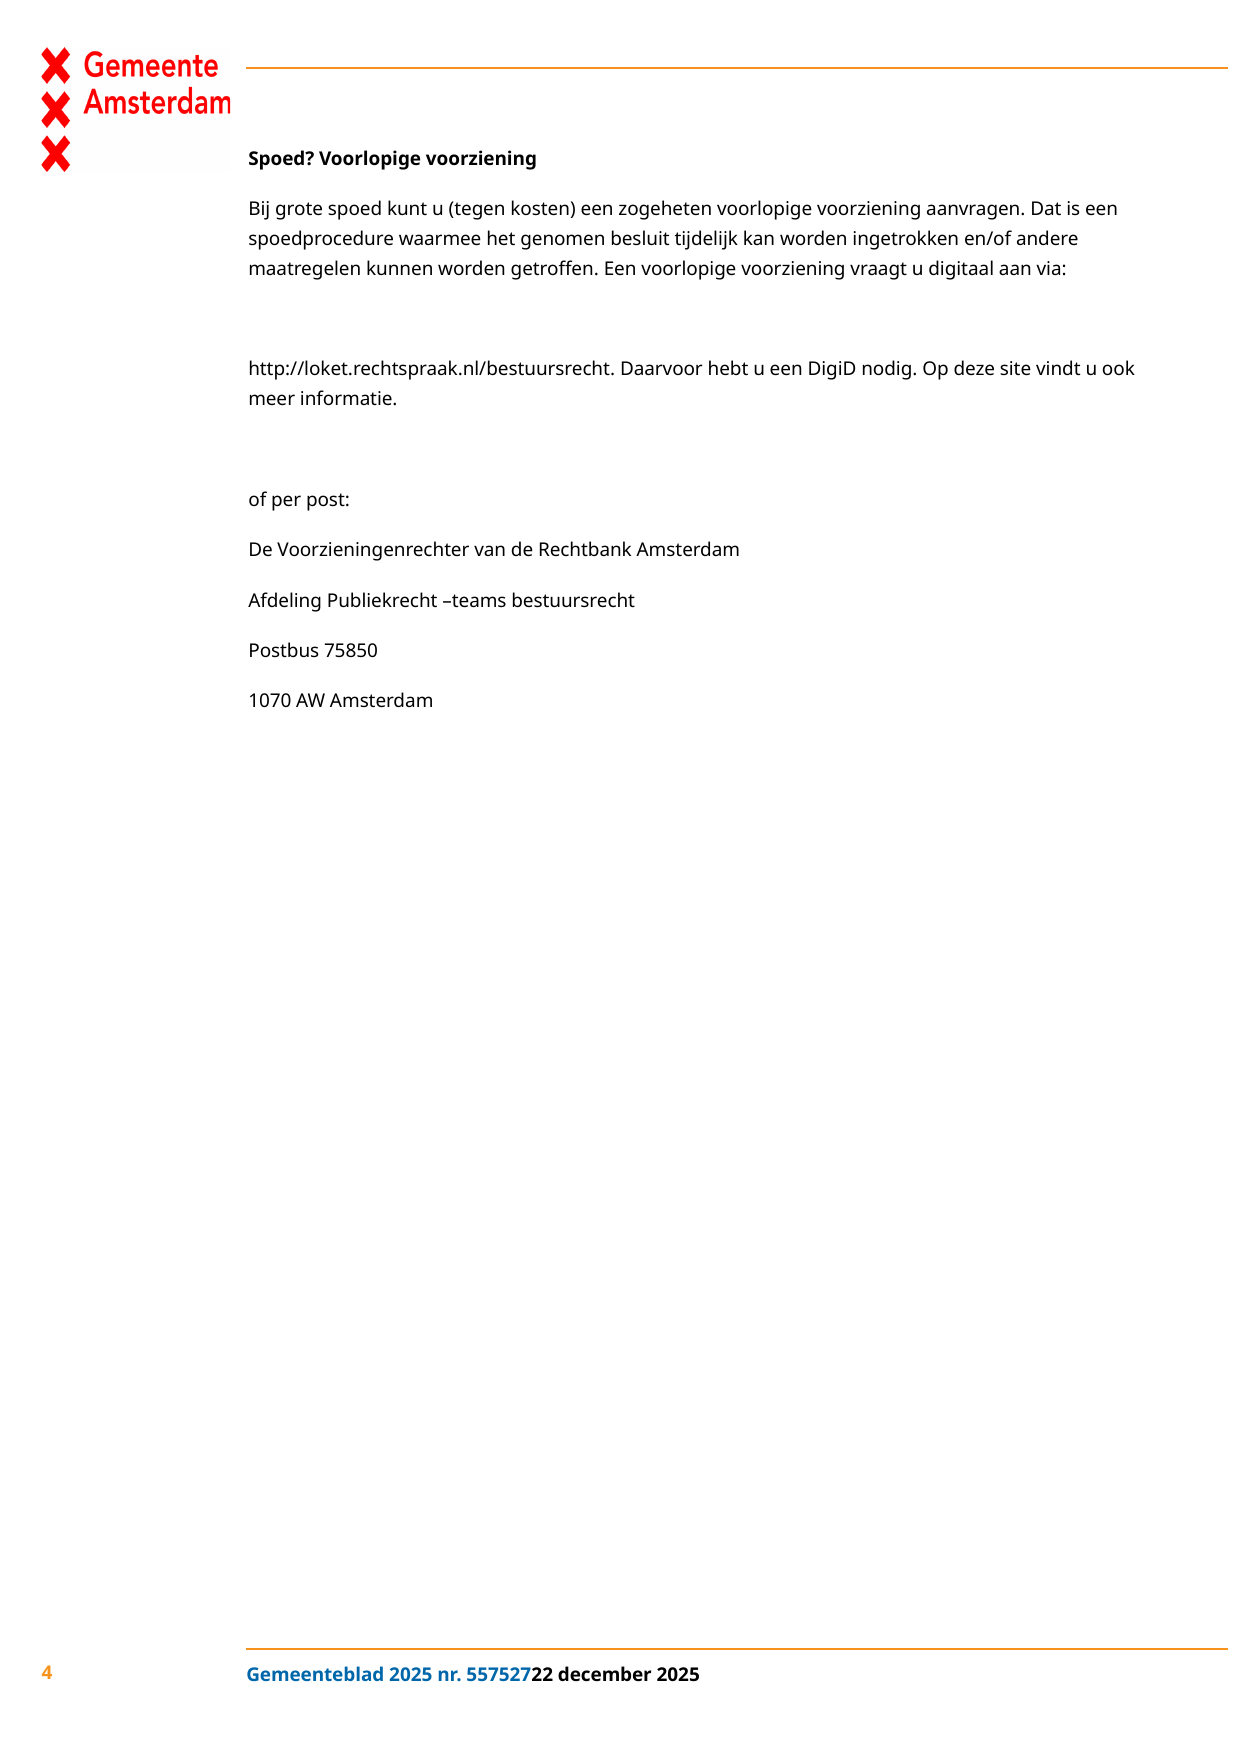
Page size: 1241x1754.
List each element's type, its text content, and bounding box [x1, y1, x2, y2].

text Bij grote spoed kunt u (tegen kosten) een zogeheten voorlopige voorziening aanvragen. Dat is een spoedprocedure waarmee het genomen besluit tijdelijk kan worden ingetrokken en/of andere maatregelen kunnen worden getroffen. Een voorlopige voorziening vraagt u digitaal aan via: [248, 196, 1152, 281]
text De Voorzieningenrechter van de Rechtbank Amsterdam [248, 536, 1152, 562]
picture [41, 47, 231, 172]
text 1070 AW Amsterdam [248, 688, 1152, 713]
text Postbus 75850 [248, 637, 1152, 663]
text Afdeling Publiekrecht –teams bestuursrecht [248, 587, 1152, 613]
text Spoed? Voorlopige voorziening [248, 145, 1152, 171]
text http://loket.rechtspraak.nl/bestuursrecht. Daarvoor hebt u een DigiD nodig. Op deze site vindt u ook meer informatie. [248, 356, 1152, 411]
text of per post: [248, 486, 1152, 512]
